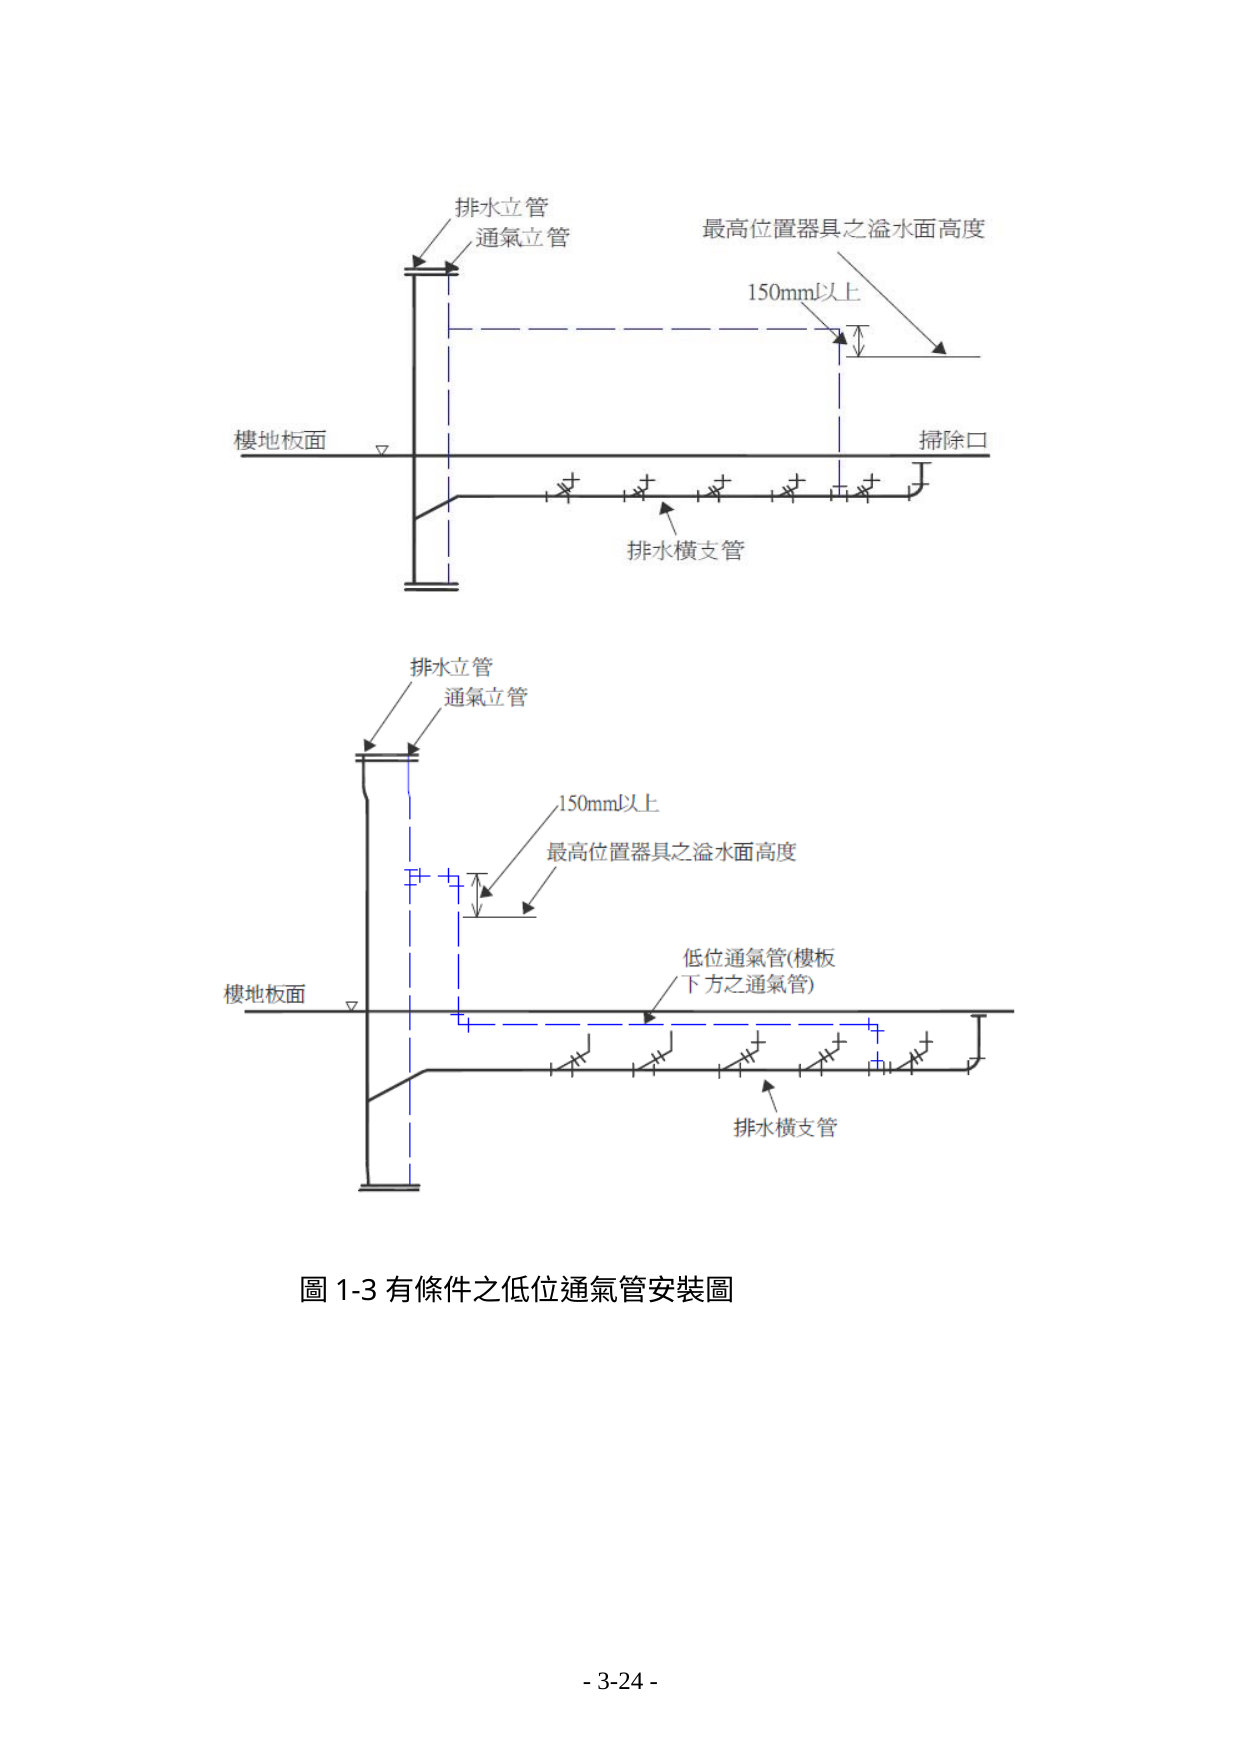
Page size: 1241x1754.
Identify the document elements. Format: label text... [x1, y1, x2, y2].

picture [221, 147, 1011, 597]
picture [221, 621, 1023, 1205]
text 圖1-3 有條件之低位通氣管安裝圖 [148, 1267, 1092, 1309]
